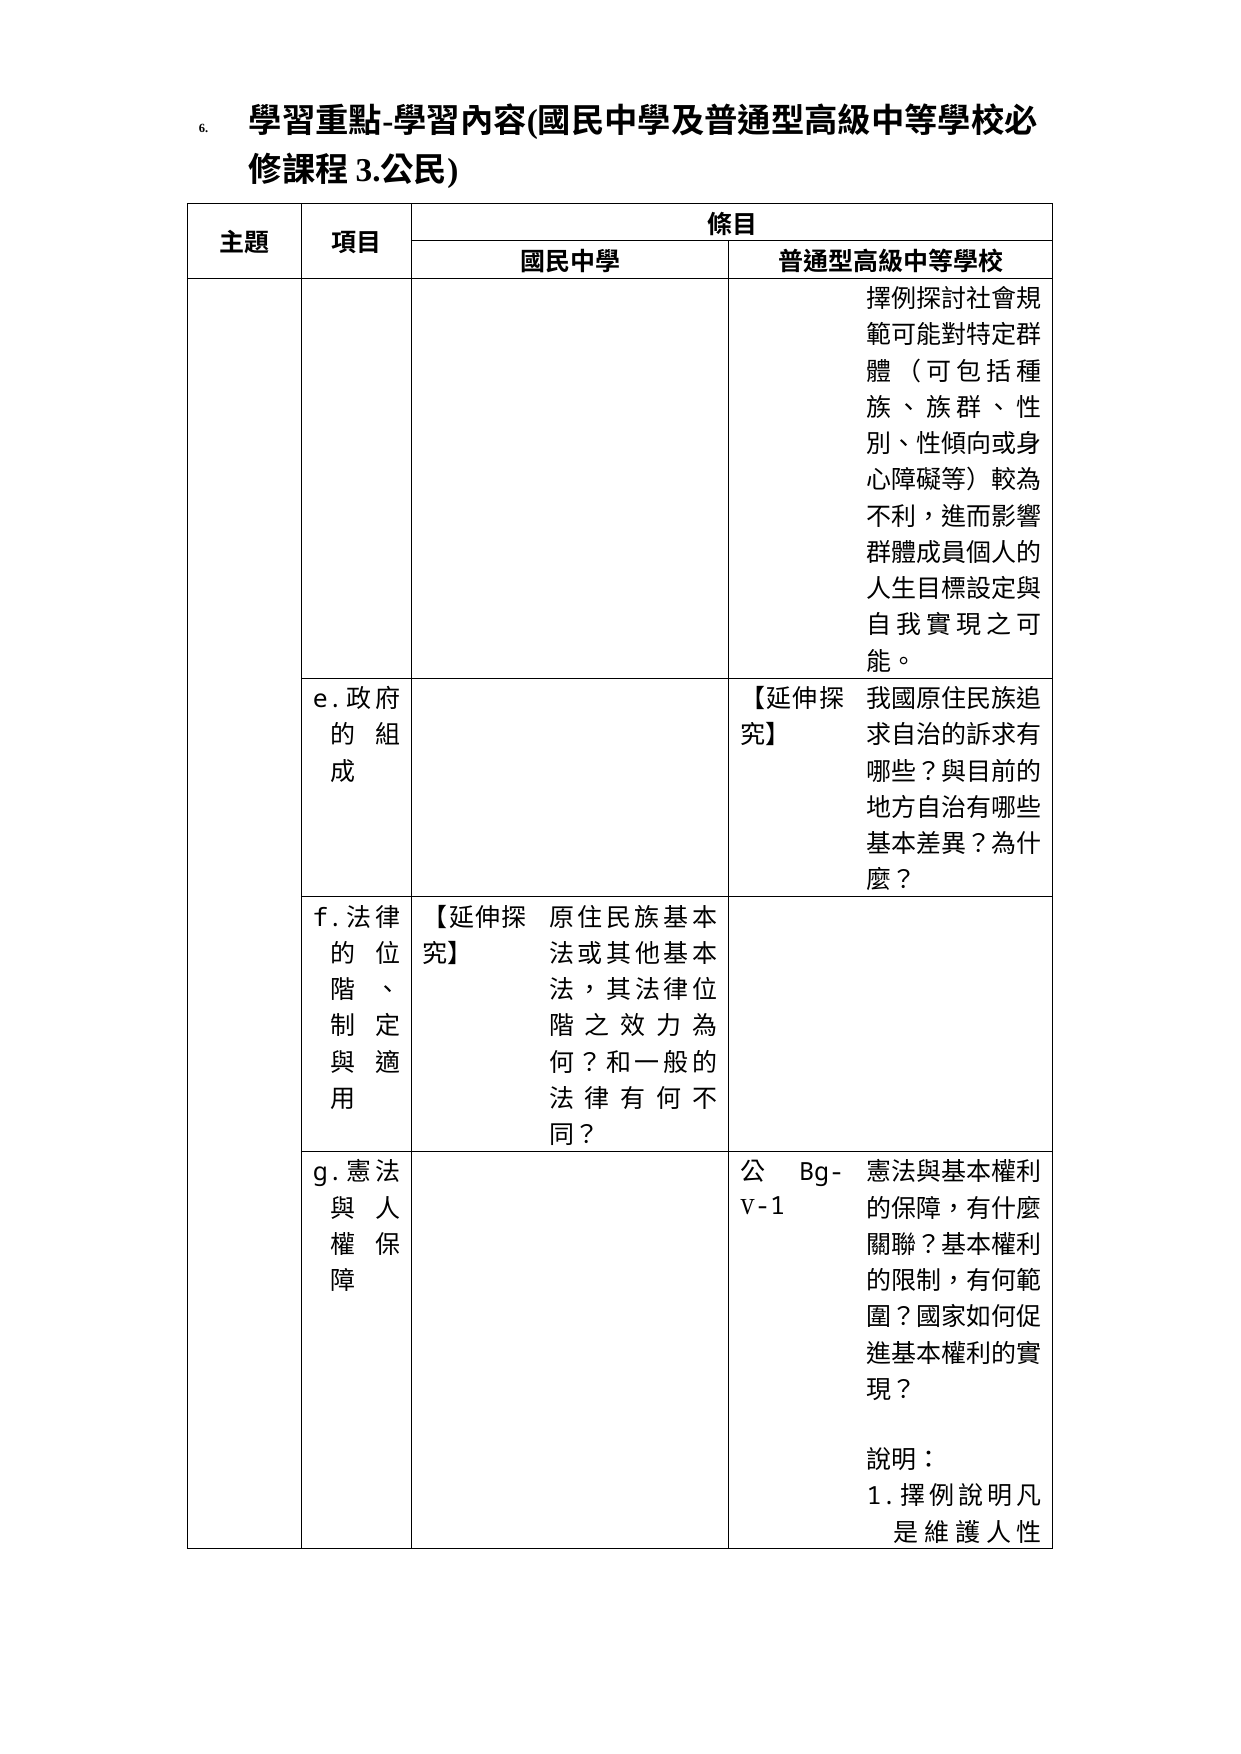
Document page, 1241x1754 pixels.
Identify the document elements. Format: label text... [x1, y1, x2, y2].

table_cell [412, 679, 538, 896]
table_cell [412, 1152, 538, 1548]
table_cell [538, 1152, 728, 1548]
table_cell 憲法與基本權利的保障，有什麼關聯？基本權利的限制，有何範圍？國家如何促進基本權利的實現？ 說明： 1.擇例說明凡是維護人性 [855, 1152, 1052, 1548]
table_cell [538, 679, 728, 896]
table_cell [302, 279, 411, 677]
table_cell g.憲法與人權保障 [302, 1152, 411, 1548]
table_cell 條目 [412, 204, 1052, 240]
table_cell [855, 897, 1052, 1151]
table_cell [538, 279, 728, 677]
table_cell [188, 279, 301, 1548]
table_cell 項目 [302, 204, 411, 278]
table_cell 國民中學 [412, 241, 728, 278]
table_cell 【延伸探究】 [729, 679, 855, 896]
table_cell [729, 897, 855, 1151]
table_cell 【延伸探究】 [412, 897, 538, 1151]
table_cell f.法律的位階、制定與適用 [302, 897, 411, 1151]
table_cell e.政府的組成 [302, 679, 411, 896]
table_cell [729, 279, 855, 677]
table_cell 我國原住民族追求自治的訴求有哪些？與目前的地方自治有哪些基本差異？為什麼？ [855, 679, 1052, 896]
table_cell 原住民族基本法或其他基本法，其法律位階之效力為何？和一般的法律有何不同？ [538, 897, 728, 1151]
table_cell 公Bg-Ⅴ-1 [729, 1152, 855, 1548]
table_header 學習重點-學習內容(國民中學及普通型高級中等學校必修課程3.公民) [188, 82, 1053, 203]
table_cell 普通型高級中等學校 [729, 241, 1052, 278]
table_cell 擇例探討社會規範可能對特定群體（可包括種族、族群、性別、性傾向或身心障礙等）較為不利，進而影響群體成員個人的人生目標設定與自我實現之可能。 [855, 279, 1052, 677]
table_cell 主題 [188, 204, 301, 278]
table_cell [412, 279, 538, 677]
